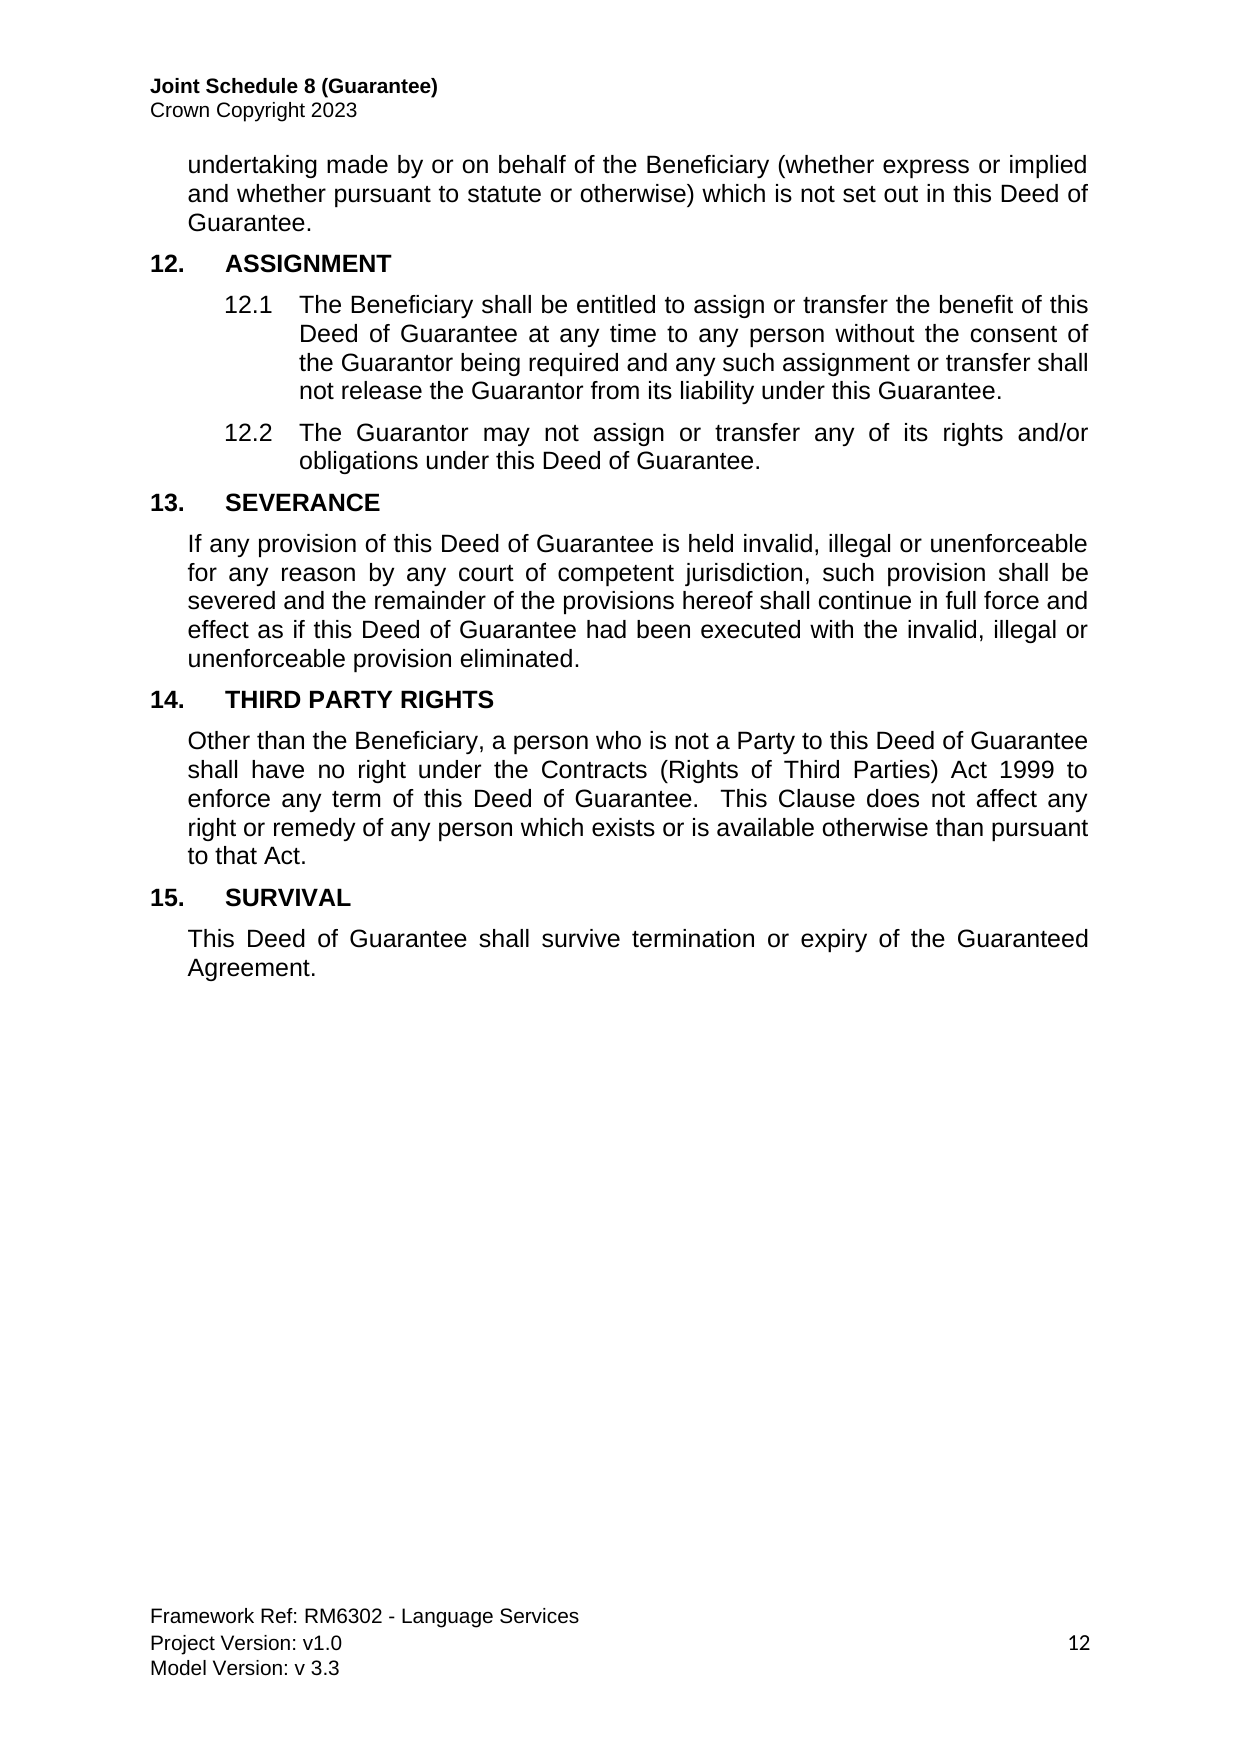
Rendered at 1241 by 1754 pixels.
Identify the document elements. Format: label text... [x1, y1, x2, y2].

subtitle SEVERANCE [150, 487, 1090, 516]
subtitle The Beneficiary shall be entitled to assign or transfer the benefit of this Deed of Guarantee at any time to any person without the consent of the Guarantor being required and any such assignment or transfer shall not release the Guarantor from its liability under this Guarantee. [224, 290, 1090, 405]
text undertaking made by or on behalf of the Beneficiary (whether express or implied and whether pursuant to statute or otherwise) which is not set out in this Deed of Guarantee. [187, 150, 1090, 236]
subtitle ASSIGNMENT [150, 249, 1090, 277]
text Other than the Beneficiary, a person who is not a Party to this Deed of Guarantee shall have no right under the Contracts (Rights of Third Parties) Act 1999 to enforce any term of this Deed of Guarantee. This Clause does not affect any right or remedy of any person which exists or is available otherwise than pursuant to that Act. [187, 726, 1090, 870]
text If any provision of this Deed of Guarantee is held invalid, illegal or unenforceable for any reason by any court of competent jurisdiction, such provision shall be severed and the remainder of the provisions hereof shall continue in full force and effect as if this Deed of Guarantee had been executed with the invalid, illegal or unenforceable provision eliminated. [187, 529, 1090, 672]
subtitle SURVIVAL [150, 882, 1090, 911]
text This Deed of Guarantee shall survive termination or expiry of the Guaranteed Agreement. [187, 924, 1090, 981]
subtitle The Guarantor may not assign or transfer any of its rights and/or obligations under this Deed of Guarantee. [224, 417, 1090, 475]
subtitle THIRD PARTY RIGHTS [150, 685, 1090, 714]
